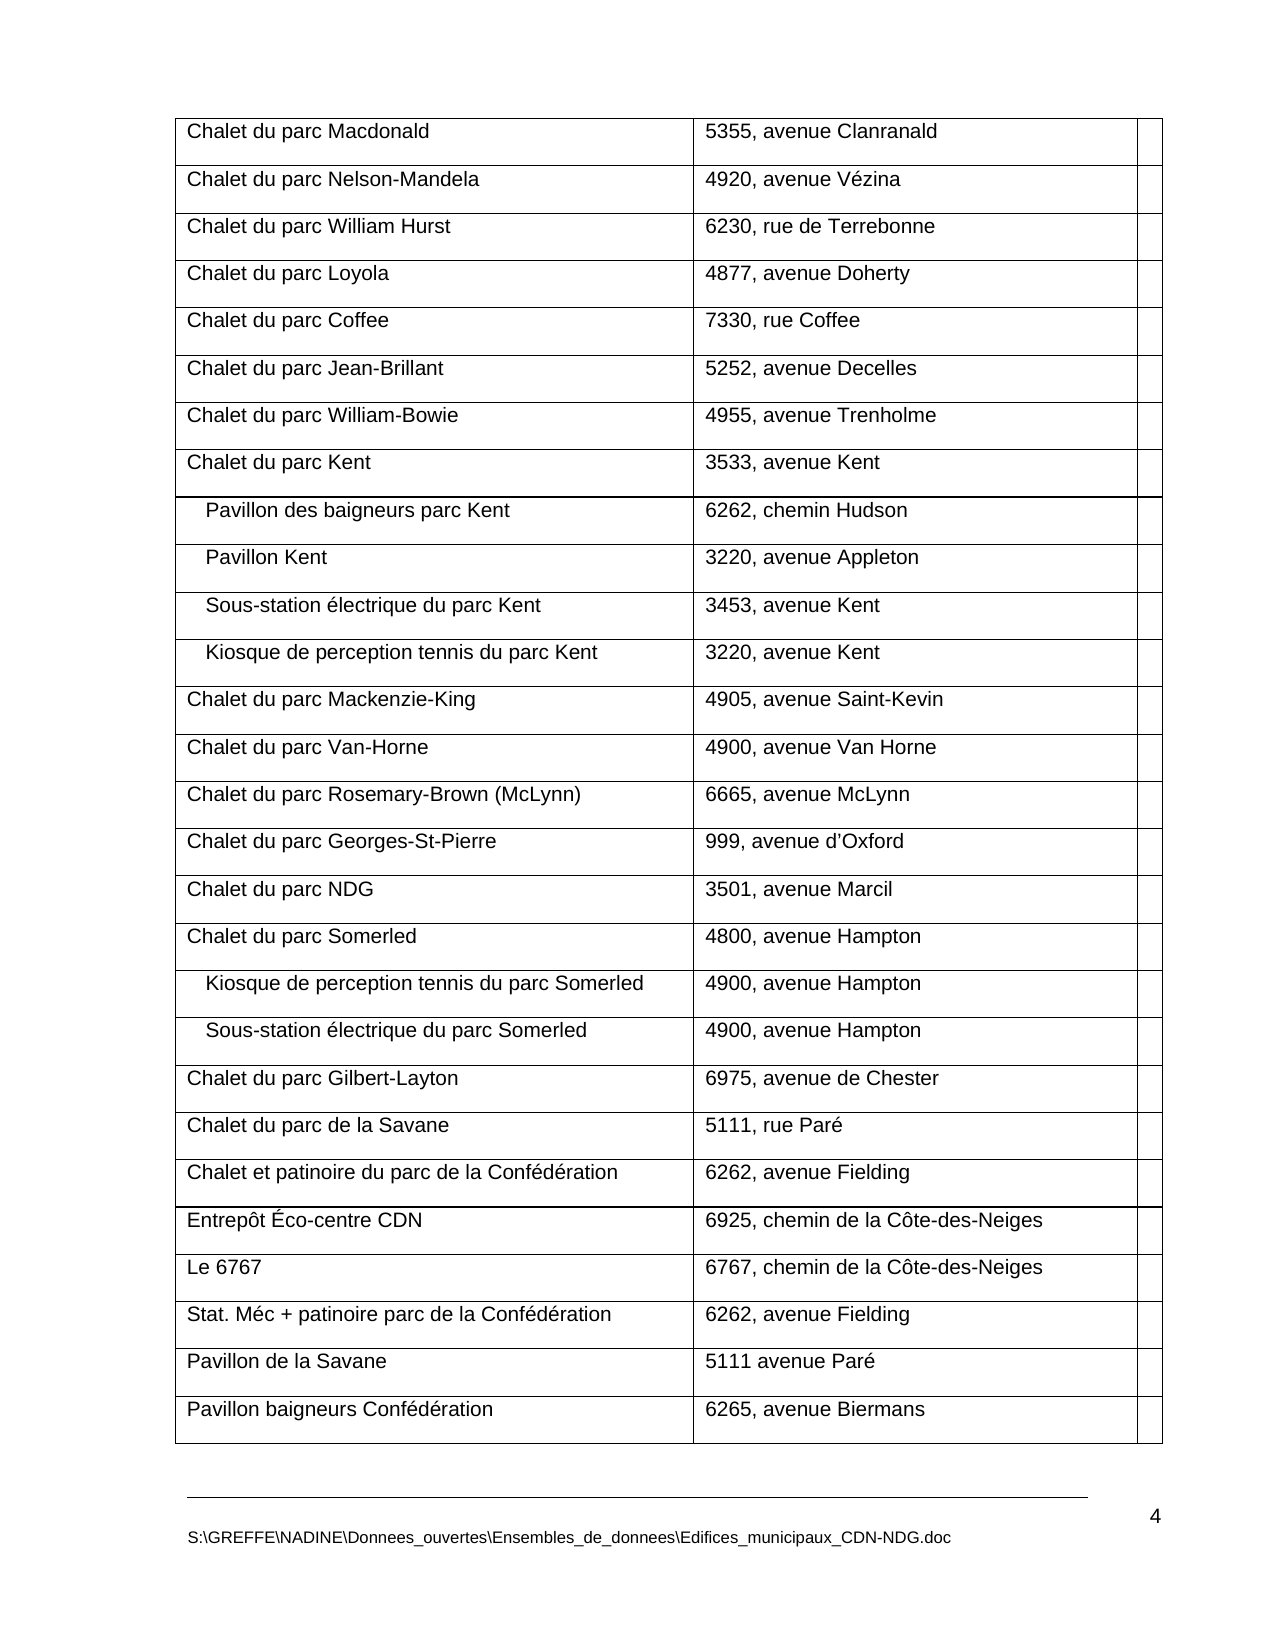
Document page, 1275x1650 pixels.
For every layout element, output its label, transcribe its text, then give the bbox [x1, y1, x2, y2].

table_cell [1138, 261, 1162, 307]
table_cell [1138, 1160, 1162, 1206]
table_cell 3220, avenue Kent [694, 640, 1137, 686]
table_cell 3533, avenue Kent [694, 450, 1137, 496]
table_cell 4800, avenue Hampton [694, 924, 1137, 970]
table_cell 4920, avenue Vézina [694, 166, 1137, 213]
table_cell [1138, 498, 1162, 544]
table_cell [1138, 829, 1162, 875]
table_cell Chalet du parc Rosemary-Brown (McLynn) [176, 782, 693, 828]
table_cell Chalet du parc Nelson-Mandela [176, 166, 693, 213]
table_cell 6925, chemin de la Côte-des-Neiges [694, 1208, 1137, 1254]
table_cell Chalet du parc Coffee [176, 308, 693, 354]
table_cell [1138, 214, 1162, 260]
table_cell 4905, avenue Saint-Kevin [694, 687, 1137, 733]
table_cell 5252, avenue Decelles [694, 356, 1137, 402]
table_cell 6262, avenue Fielding [694, 1302, 1137, 1348]
table_cell [1138, 1397, 1162, 1443]
table_cell 3501, avenue Marcil [694, 876, 1137, 923]
table_cell 4955, avenue Trenholme [694, 403, 1137, 449]
table_cell [1138, 687, 1162, 733]
table_cell [1138, 735, 1162, 781]
table_cell 4877, avenue Doherty [694, 261, 1137, 307]
table_cell Chalet du parc William-Bowie [176, 403, 693, 449]
table_cell Kiosque de perception tennis du parc Somerled [176, 971, 693, 1017]
table_cell Pavillon de la Savane [176, 1349, 693, 1396]
table_cell [1138, 1255, 1162, 1301]
table_cell Sous-station électrique du parc Kent [176, 593, 693, 639]
table_cell 3453, avenue Kent [694, 593, 1137, 639]
table_cell 4900, avenue Hampton [694, 1018, 1137, 1064]
table_cell 6975, avenue de Chester [694, 1066, 1137, 1112]
table_cell 4900, avenue Hampton [694, 971, 1137, 1017]
table_cell Chalet du parc Mackenzie-King [176, 687, 693, 733]
table_cell Chalet du parc Gilbert-Layton [176, 1066, 693, 1112]
table_cell Chalet du parc Somerled [176, 924, 693, 970]
table_cell Chalet du parc Jean-Brillant [176, 356, 693, 402]
table_cell 6262, avenue Fielding [694, 1160, 1137, 1206]
table_cell [1138, 924, 1162, 970]
table_cell Chalet du parc Georges-St-Pierre [176, 829, 693, 875]
table_cell [1138, 119, 1162, 165]
table_cell [1138, 1113, 1162, 1159]
table_cell 5355, avenue Clanranald [694, 119, 1137, 165]
table_cell Pavillon des baigneurs parc Kent [176, 498, 693, 544]
table_cell 6265, avenue Biermans [694, 1397, 1137, 1443]
table_cell [1138, 356, 1162, 402]
table_cell [1138, 1208, 1162, 1254]
table_cell 6665, avenue McLynn [694, 782, 1137, 828]
table_cell Chalet du parc Kent [176, 450, 693, 496]
table_cell [1138, 1018, 1162, 1064]
table_cell [1138, 1066, 1162, 1112]
table_cell Kiosque de perception tennis du parc Kent [176, 640, 693, 686]
table_cell 6230, rue de Terrebonne [694, 214, 1137, 260]
table_cell Chalet du parc Macdonald [176, 119, 693, 165]
table_cell 5111, rue Paré [694, 1113, 1137, 1159]
table_cell Pavillon baigneurs Confédération [176, 1397, 693, 1443]
table_cell [1138, 403, 1162, 449]
table_cell [1138, 1302, 1162, 1348]
table_cell Pavillon Kent [176, 545, 693, 592]
table_cell 7330, rue Coffee [694, 308, 1137, 354]
table_cell [1138, 782, 1162, 828]
table_cell [1138, 545, 1162, 592]
table_cell Stat. Méc + patinoire parc de la Confédération [176, 1302, 693, 1348]
table_cell Entrepôt Éco-centre CDN [176, 1208, 693, 1254]
table_cell [1138, 166, 1162, 213]
table_cell Le 6767 [176, 1255, 693, 1301]
table_cell 999, avenue d’Oxford [694, 829, 1137, 875]
table_cell 5111 avenue Paré [694, 1349, 1137, 1396]
table_cell Chalet du parc William Hurst [176, 214, 693, 260]
table_cell [1138, 450, 1162, 496]
table_cell Chalet du parc Van-Horne [176, 735, 693, 781]
table_cell Chalet du parc NDG [176, 876, 693, 923]
table_cell 6767, chemin de la Côte-des-Neiges [694, 1255, 1137, 1301]
table_cell Chalet du parc Loyola [176, 261, 693, 307]
table_cell 3220, avenue Appleton [694, 545, 1137, 592]
table_cell [1138, 640, 1162, 686]
table_cell 4900, avenue Van Horne [694, 735, 1137, 781]
table_cell [1138, 876, 1162, 923]
table_cell [1138, 593, 1162, 639]
table_cell [1138, 308, 1162, 354]
table_cell [1138, 1349, 1162, 1396]
table_cell 6262, chemin Hudson [694, 498, 1137, 544]
table_cell [1138, 971, 1162, 1017]
table_cell Chalet et patinoire du parc de la Confédération [176, 1160, 693, 1206]
table_cell Chalet du parc de la Savane [176, 1113, 693, 1159]
table_cell Sous-station électrique du parc Somerled [176, 1018, 693, 1064]
